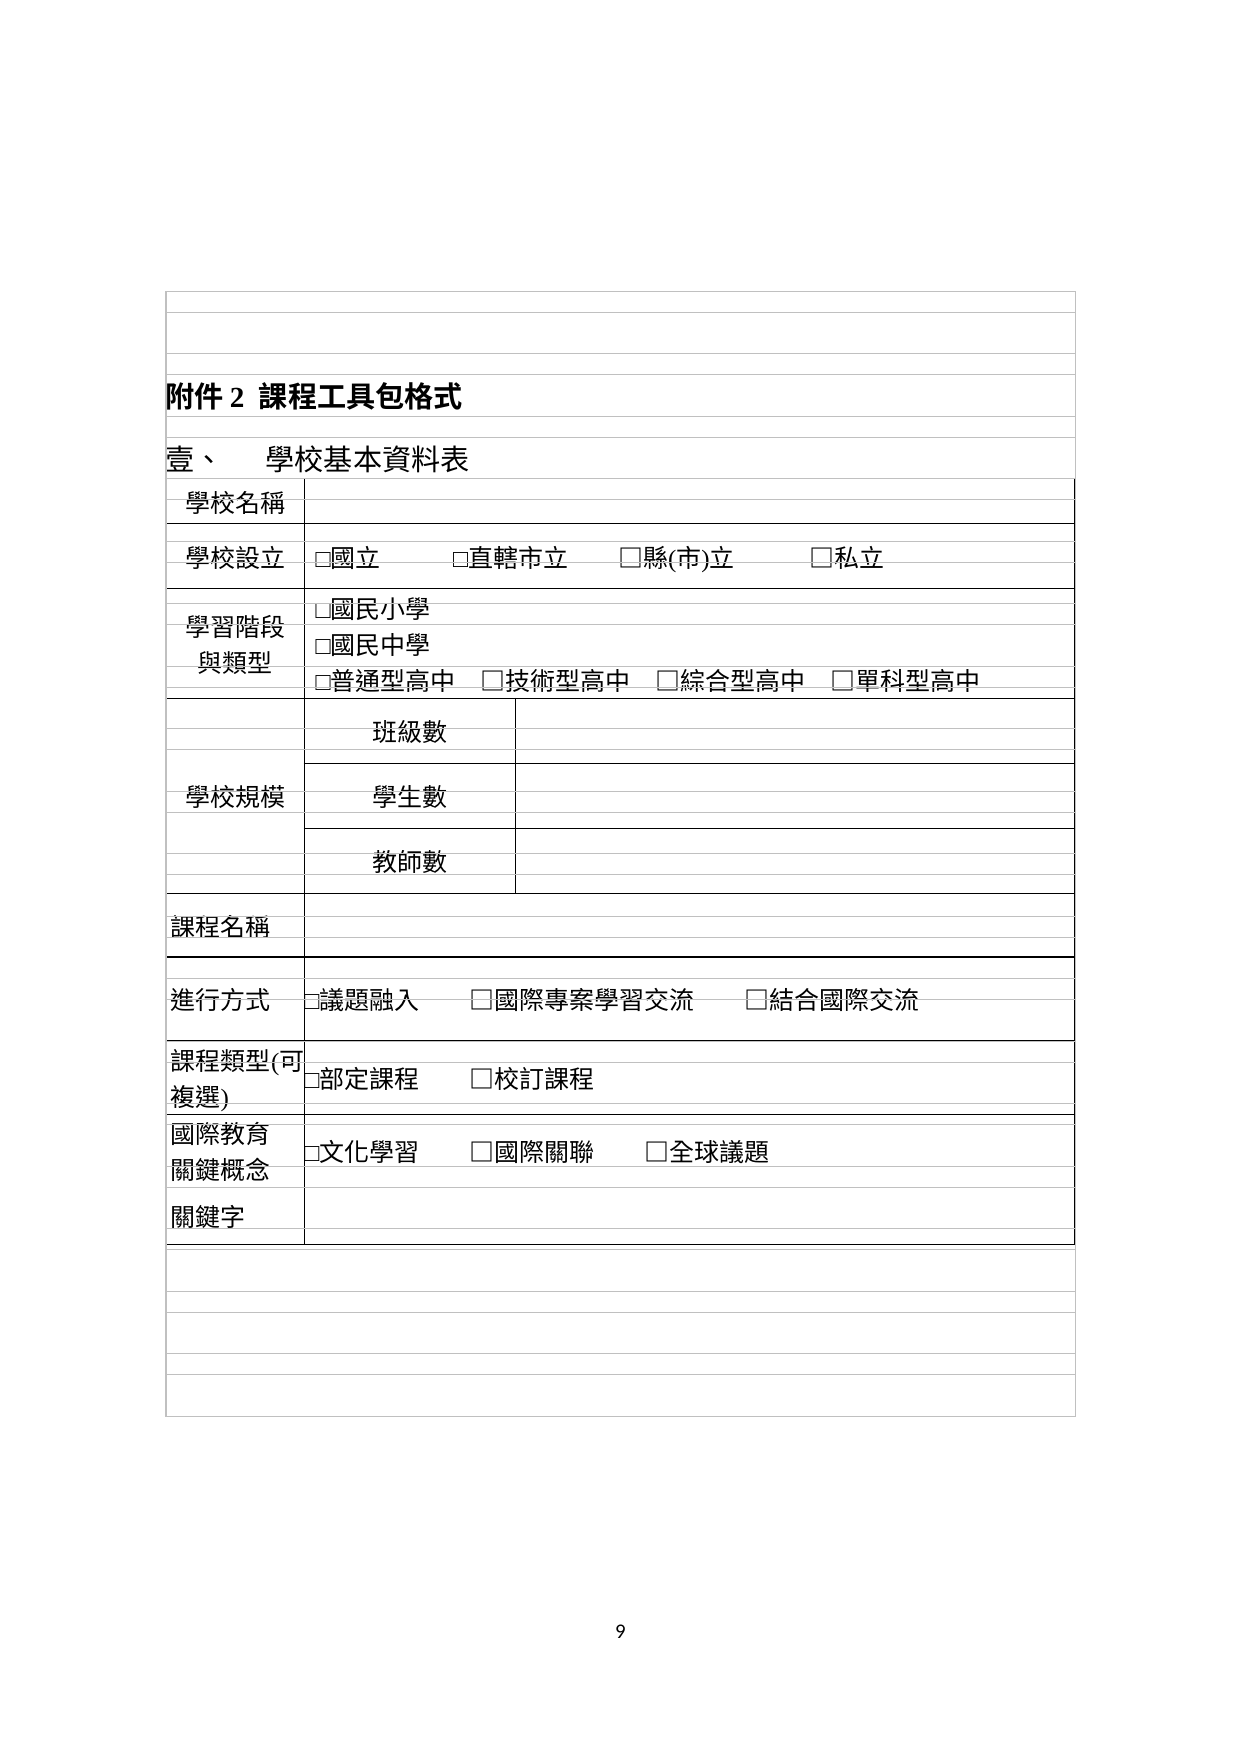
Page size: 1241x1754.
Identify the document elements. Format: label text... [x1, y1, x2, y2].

table_cell [305, 875, 515, 893]
table_cell [305, 1229, 1074, 1243]
list [167, 417, 1075, 437]
table_cell [516, 829, 1074, 853]
table_cell 進行方式 [167, 979, 304, 999]
table_cell 課程名稱 [188, 917, 200, 937]
table_cell □國民小學 □國民中學 □普通型高中 □技術型高中 □綜合型高中 □單科型高中 [305, 604, 1074, 624]
table_cell 班級數 [305, 750, 515, 763]
table_cell 國際教育 關鍵概念 [174, 1125, 191, 1142]
table_cell 國際教育 關鍵概念 [167, 1115, 304, 1124]
table_cell [305, 1167, 1074, 1187]
table_cell [516, 750, 1074, 763]
table_cell [167, 729, 304, 749]
table_cell [516, 875, 1074, 893]
table_header [305, 500, 1074, 523]
list 學校基本資料表 [167, 438, 1075, 478]
table_cell [167, 854, 304, 874]
table_cell [516, 699, 1074, 728]
table_header 學校名稱 [167, 500, 304, 523]
table_cell □國民小學 □國民中學 □普通型高中 □技術型高中 □綜合型高中 □單科型高中 [305, 688, 1074, 698]
table_cell 學校設立 [167, 542, 304, 562]
table_cell [167, 699, 304, 728]
table_cell [305, 894, 1074, 916]
table_cell [305, 829, 515, 853]
table_cell 課程類型(可複選) [167, 1063, 304, 1103]
table_cell 學習階段與類型 [167, 604, 304, 624]
table_cell [167, 813, 304, 853]
table_cell □議題融入 □國際專案學習交流 □結合國際交流 [305, 1000, 1074, 1040]
table_cell 學生數 [305, 792, 515, 812]
table_cell □國立 □直轄市立 □縣(市)立 □私立 [305, 524, 1074, 541]
table_cell [305, 917, 1074, 937]
table_cell [516, 792, 1074, 812]
table_cell 國際教育 關鍵概念 [167, 1125, 304, 1166]
table_cell 課程類型(可複選) [167, 1042, 304, 1062]
table_cell 學習階段與類型 [167, 589, 304, 603]
table_cell [167, 1229, 304, 1243]
table_header 學校名稱 [167, 479, 304, 499]
table_cell 學習階段與類型 [167, 667, 304, 687]
table_cell [305, 938, 1074, 956]
table_cell □國立 □直轄市立 □縣(市)立 □私立 [305, 542, 1074, 562]
text [167, 354, 1075, 374]
table_cell 班級數 [432, 730, 440, 741]
table_cell [167, 875, 304, 893]
table_cell □國民小學 □國民中學 □普通型高中 □技術型高中 □綜合型高中 □單科型高中 [305, 667, 1074, 687]
table_header [305, 479, 1074, 499]
table_cell □國立 □直轄市立 □縣(市)立 □私立 [305, 563, 1074, 588]
table_cell 課程名稱 [252, 917, 261, 937]
table_cell 班級數 [305, 699, 515, 728]
table_cell 學習階段與類型 [167, 625, 304, 666]
table_cell 學習階段與類型 [167, 688, 304, 698]
table_cell □文化學習 □國際關聯 □全球議題 [305, 1125, 1074, 1166]
table_cell [516, 854, 1074, 874]
table_cell 進行方式 [167, 958, 304, 978]
table_cell [305, 764, 515, 791]
table_cell [305, 1188, 1074, 1228]
table_cell 課程名稱 [233, 917, 250, 937]
table_cell 課程名稱 [167, 894, 304, 916]
table_cell [305, 813, 515, 828]
table_cell [516, 764, 1074, 791]
table_cell [305, 1042, 1074, 1062]
table_cell 班級數 [305, 729, 515, 749]
table_cell 進行方式 [167, 1000, 304, 1040]
table_cell 關鍵字 [167, 1188, 304, 1228]
table_cell 課程名稱 [167, 938, 304, 956]
table_cell [305, 1104, 1074, 1113]
table_cell □國民小學 □國民中學 □普通型高中 □技術型高中 □綜合型高中 □單科型高中 [305, 589, 1074, 603]
table_cell □議題融入 □國際專案學習交流 □結合國際交流 [305, 958, 1074, 978]
table_cell 課程名稱 [167, 917, 186, 937]
table_cell □部定課程 □校訂課程 [305, 1063, 1074, 1103]
text 附件2 課程工具包格式 [167, 375, 1075, 416]
table_cell 課程類型(可複選) [167, 1104, 304, 1113]
table_cell □國民小學 □國民中學 □普通型高中 □技術型高中 □綜合型高中 □單科型高中 [305, 625, 1074, 666]
table_cell [516, 729, 1074, 749]
table_cell [305, 1115, 1074, 1124]
table_cell [516, 813, 1074, 828]
table_cell [167, 750, 304, 791]
table_cell 學校規模 [167, 792, 304, 812]
table_cell 學校設立 [167, 563, 304, 588]
table_cell 課程名稱 [262, 917, 304, 937]
table_cell 學校設立 [167, 524, 304, 541]
table_cell □議題融入 □國際專案學習交流 □結合國際交流 [305, 979, 1074, 999]
table_cell 國際教育 關鍵概念 [167, 1167, 304, 1187]
table_cell 教師數 [305, 854, 515, 874]
table_cell 課程名稱 [202, 917, 230, 937]
